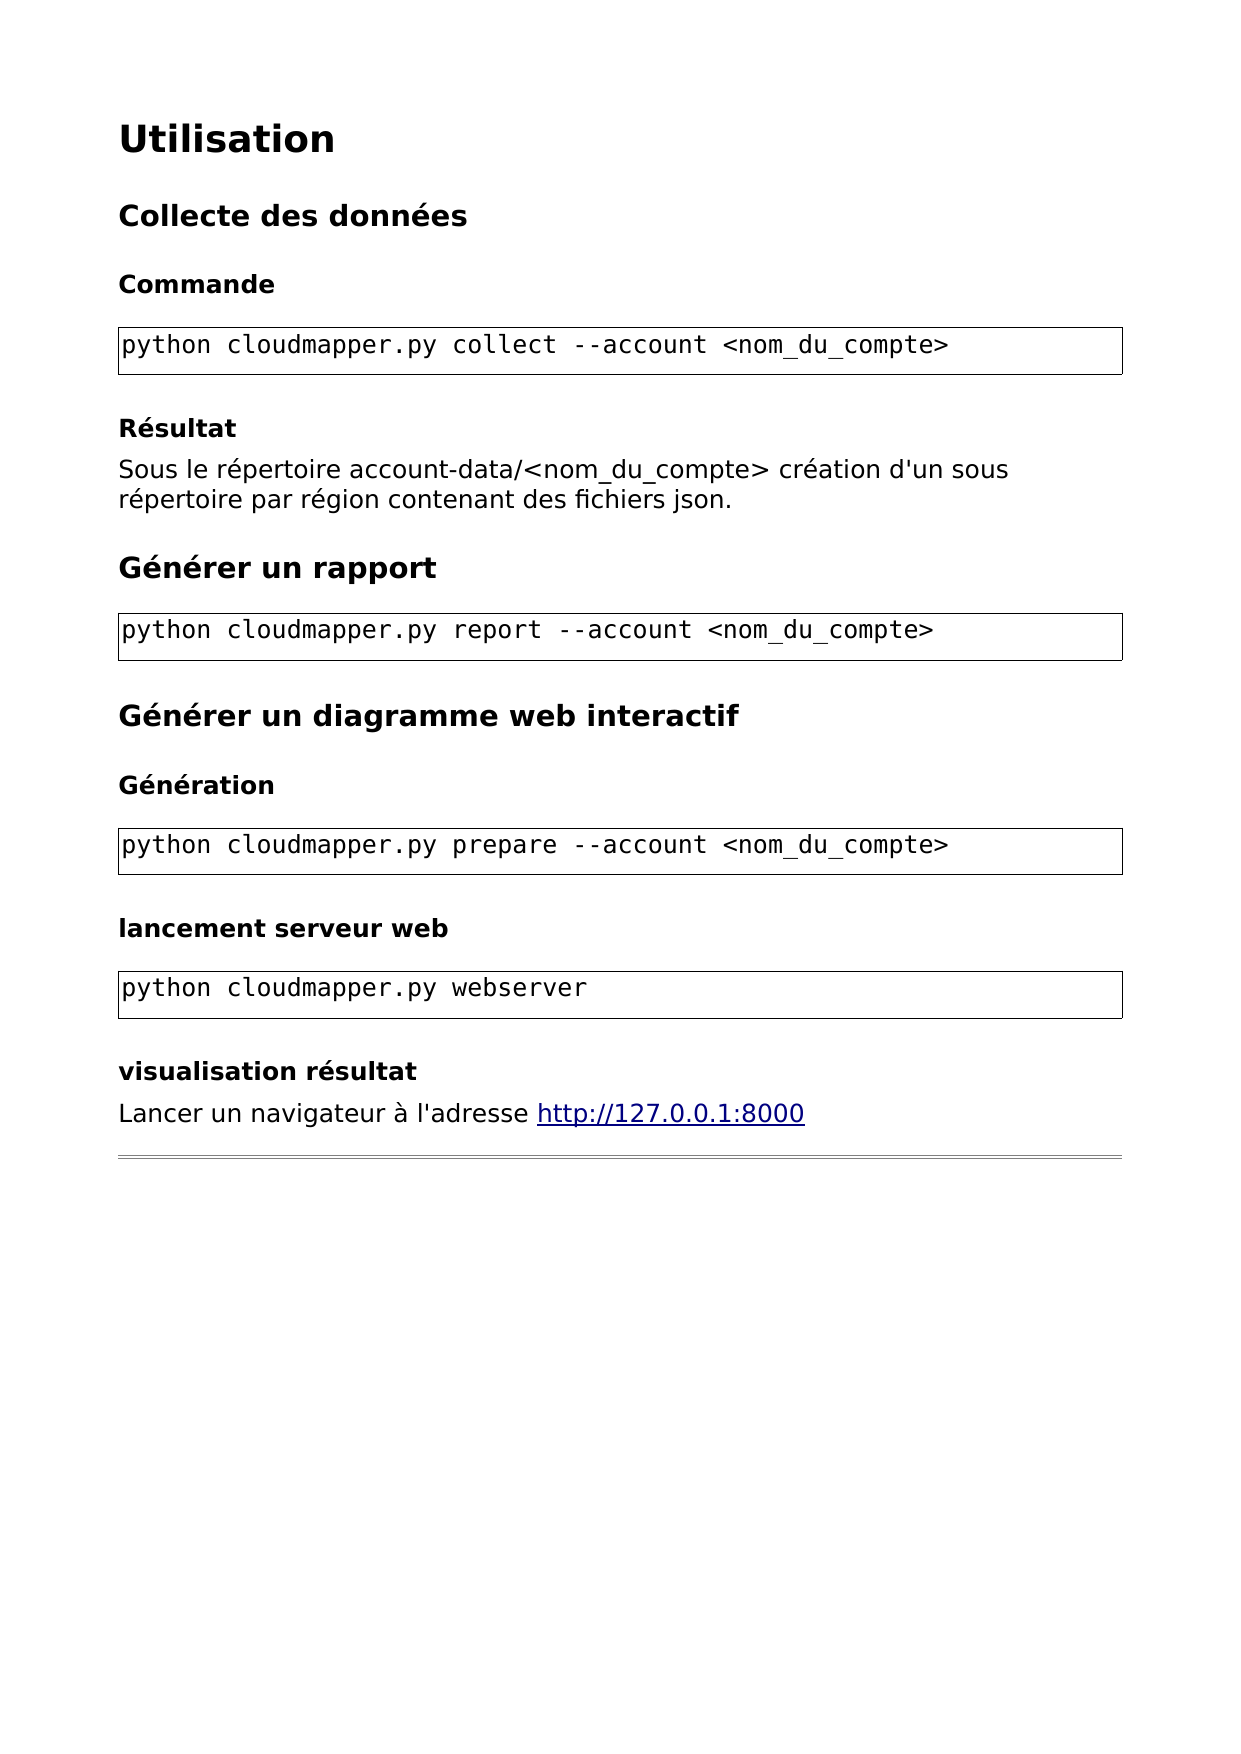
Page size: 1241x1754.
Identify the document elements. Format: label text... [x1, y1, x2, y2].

text Lancer un navigateur à l'adresse http://127.0.0.1:8000 [118, 1099, 1122, 1128]
subtitle Résultat [118, 414, 1122, 443]
table_header python cloudmapper.py webserver [119, 972, 1122, 1017]
table_header python cloudmapper.py prepare --account <nom_du_compte> [119, 829, 1122, 874]
subtitle Collecte des données [118, 199, 1122, 233]
table_header python cloudmapper.py report --account <nom_du_compte> [119, 614, 1122, 659]
subtitle Utilisation [118, 118, 1122, 162]
subtitle Générer un diagramme web interactif [118, 699, 1122, 733]
subtitle Génération [118, 771, 1122, 800]
subtitle visualisation résultat [118, 1057, 1122, 1087]
table_header python cloudmapper.py collect --account <nom_du_compte> [119, 328, 1122, 374]
subtitle lancement serveur web [118, 914, 1122, 943]
subtitle Générer un rapport [118, 551, 1122, 585]
subtitle Commande [118, 271, 1122, 300]
text Sous le répertoire account-data/<nom_du_compte> création d'un sous répertoire par région contenant des fichiers json. [118, 456, 1122, 514]
